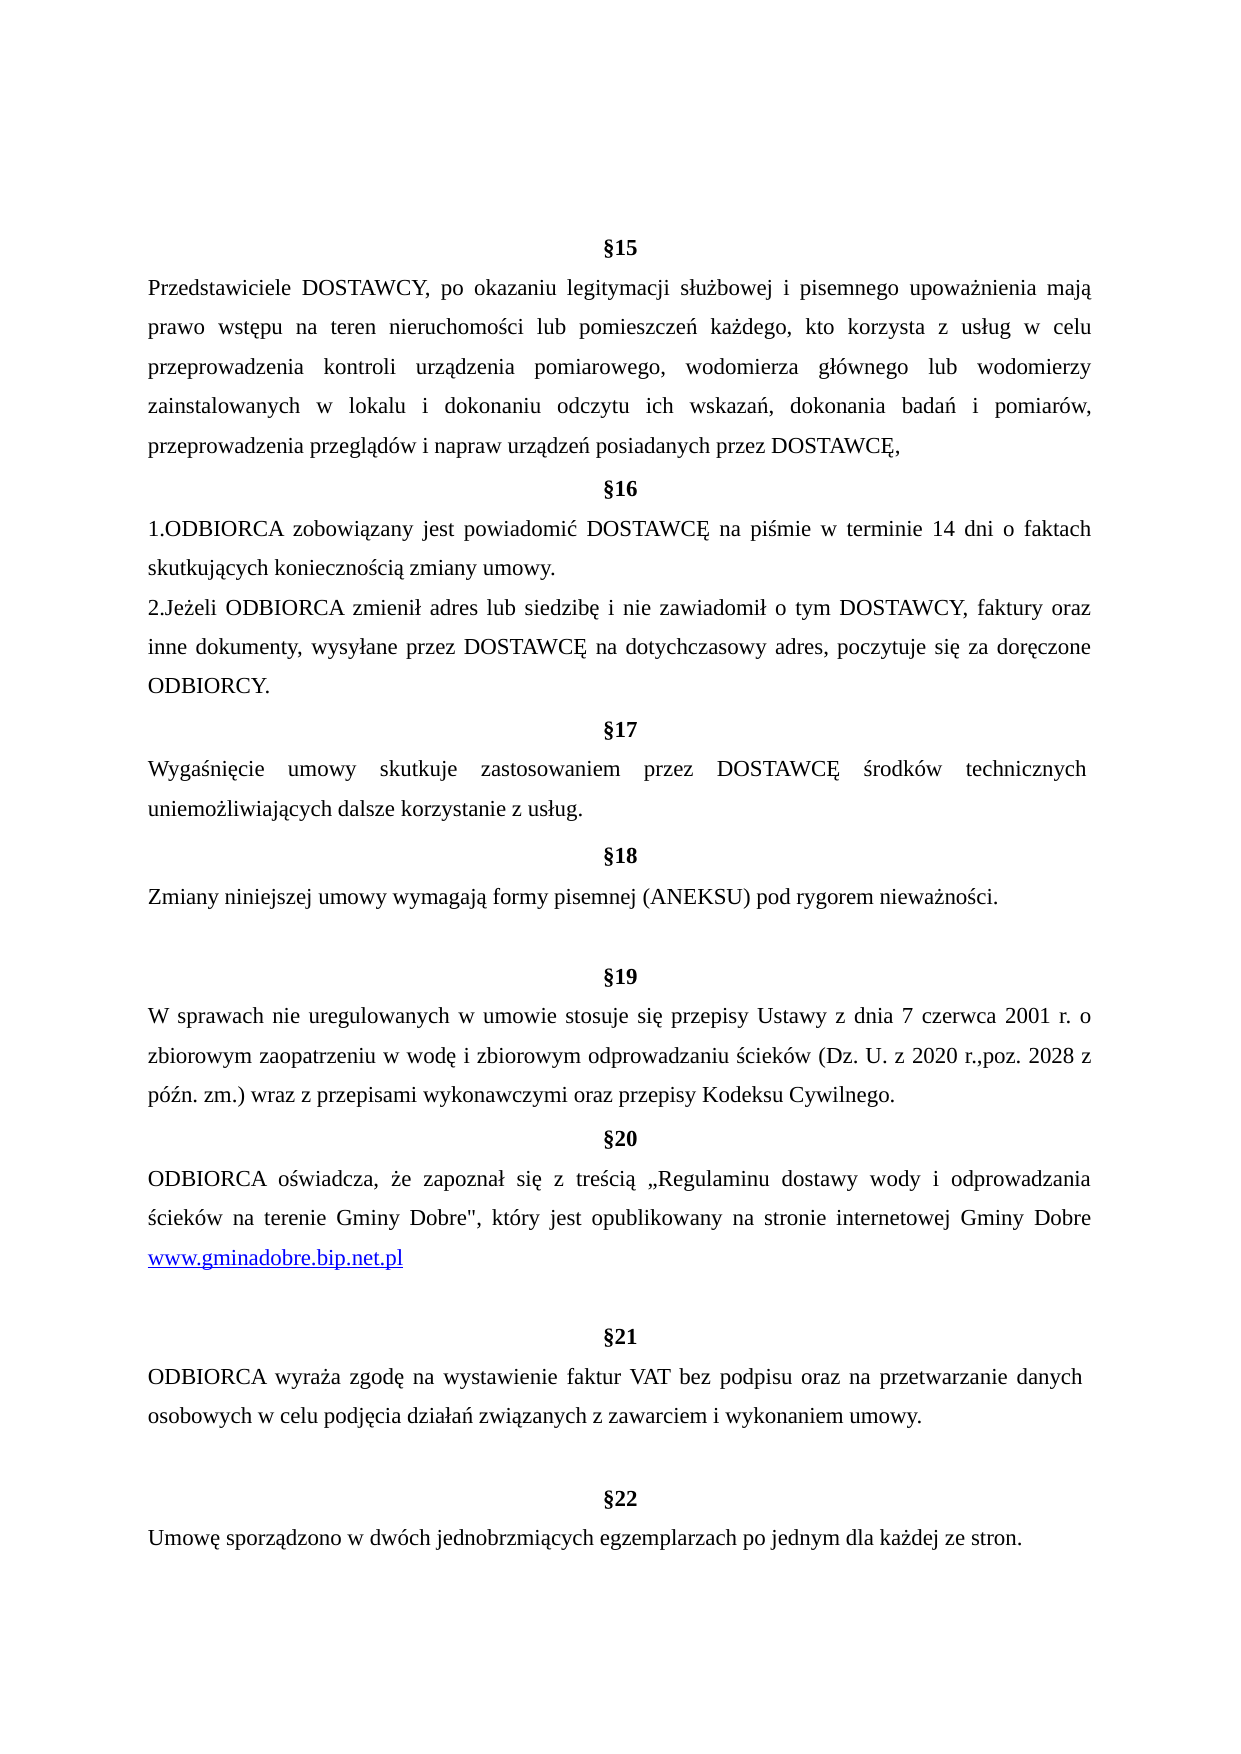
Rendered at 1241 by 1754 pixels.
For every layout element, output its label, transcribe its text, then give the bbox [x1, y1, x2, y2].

text §19 [148, 963, 1093, 989]
text §21 [148, 1323, 1093, 1350]
text Zmiany niniejszej umowy wymagają formy pisemnej (ANEKSU) pod rygorem nieważności. [148, 883, 1093, 909]
text Umowę sporządzono w dwóch jednobrzmiących egzemplarzach po jednym dla każdej ze stron. [148, 1524, 1093, 1551]
text Wygaśnięcie umowy skutkuje zastosowaniem przez DOSTAWCĘ środków technicznych uniemożliwiających dalsze korzystanie z usług. [148, 756, 1088, 821]
text §18 [148, 842, 1093, 868]
text §16 [148, 475, 1093, 501]
text §15 [148, 234, 1093, 260]
text 1.ODBIORCA zobowiązany jest powiadomić DOSTAWCĘ na piśmie w terminie 14 dni o faktach skutkujących koniecznością zmiany umowy. [148, 515, 1093, 581]
text ODBIORCA oświadcza, że zapoznał się z treścią „Regulaminu dostawy wody i odprowadzania ścieków na terenie Gminy Dobre", który jest opublikowany na stronie internetowej Gminy Dobre www.HYPERLINK "http://gminadobre.bip.net.pl/"gminadobre.bip.net.pl [148, 1165, 1093, 1270]
text 2.Jeżeli ODBIORCA zmienił adres lub siedzibę i nie zawiadomił o tym DOSTAWCY, faktury oraz inne dokumenty, wysyłane przez DOSTAWCĘ na dotychczasowy adres, poczytuje się za doręczone ODBIORCY. [148, 594, 1093, 699]
text W sprawach nie uregulowanych w umowie stosuje się przepisy Ustawy z dnia 7 czerwca 2001 r. o zbiorowym zaopatrzeniu w wodę i zbiorowym odprowadzaniu ścieków (Dz. U. z 2020 r.,poz. 2028 z późn. zm.) wraz z przepisami wykonawczymi oraz przepisy Kodeksu Cywilnego. [148, 1003, 1093, 1108]
text §17 [148, 716, 1093, 742]
text ODBIORCA wyraża zgodę na wystawienie faktur VAT bez podpisu oraz na przetwarzanie danych osobowych w celu podjęcia działań związanych z zawarciem i wykonaniem umowy. [148, 1363, 1084, 1429]
text §22 [148, 1485, 1093, 1511]
text Przedstawiciele DOSTAWCY, po okazaniu legitymacji służbowej i pisemnego upoważnienia mają prawo wstępu na teren nieruchomości lub pomieszczeń każdego, kto korzysta z usług w celu przeprowadzenia kontroli urządzenia pomiarowego, wodomierza głównego lub wodomierzy zainstalowanych w lokalu i dokonaniu odczytu ich wskazań, dokonania badań i pomiarów, przeprowadzenia przeglądów i napraw urządzeń posiadanych przez DOSTAWCĘ, [148, 274, 1093, 458]
text §20 [148, 1125, 1093, 1152]
